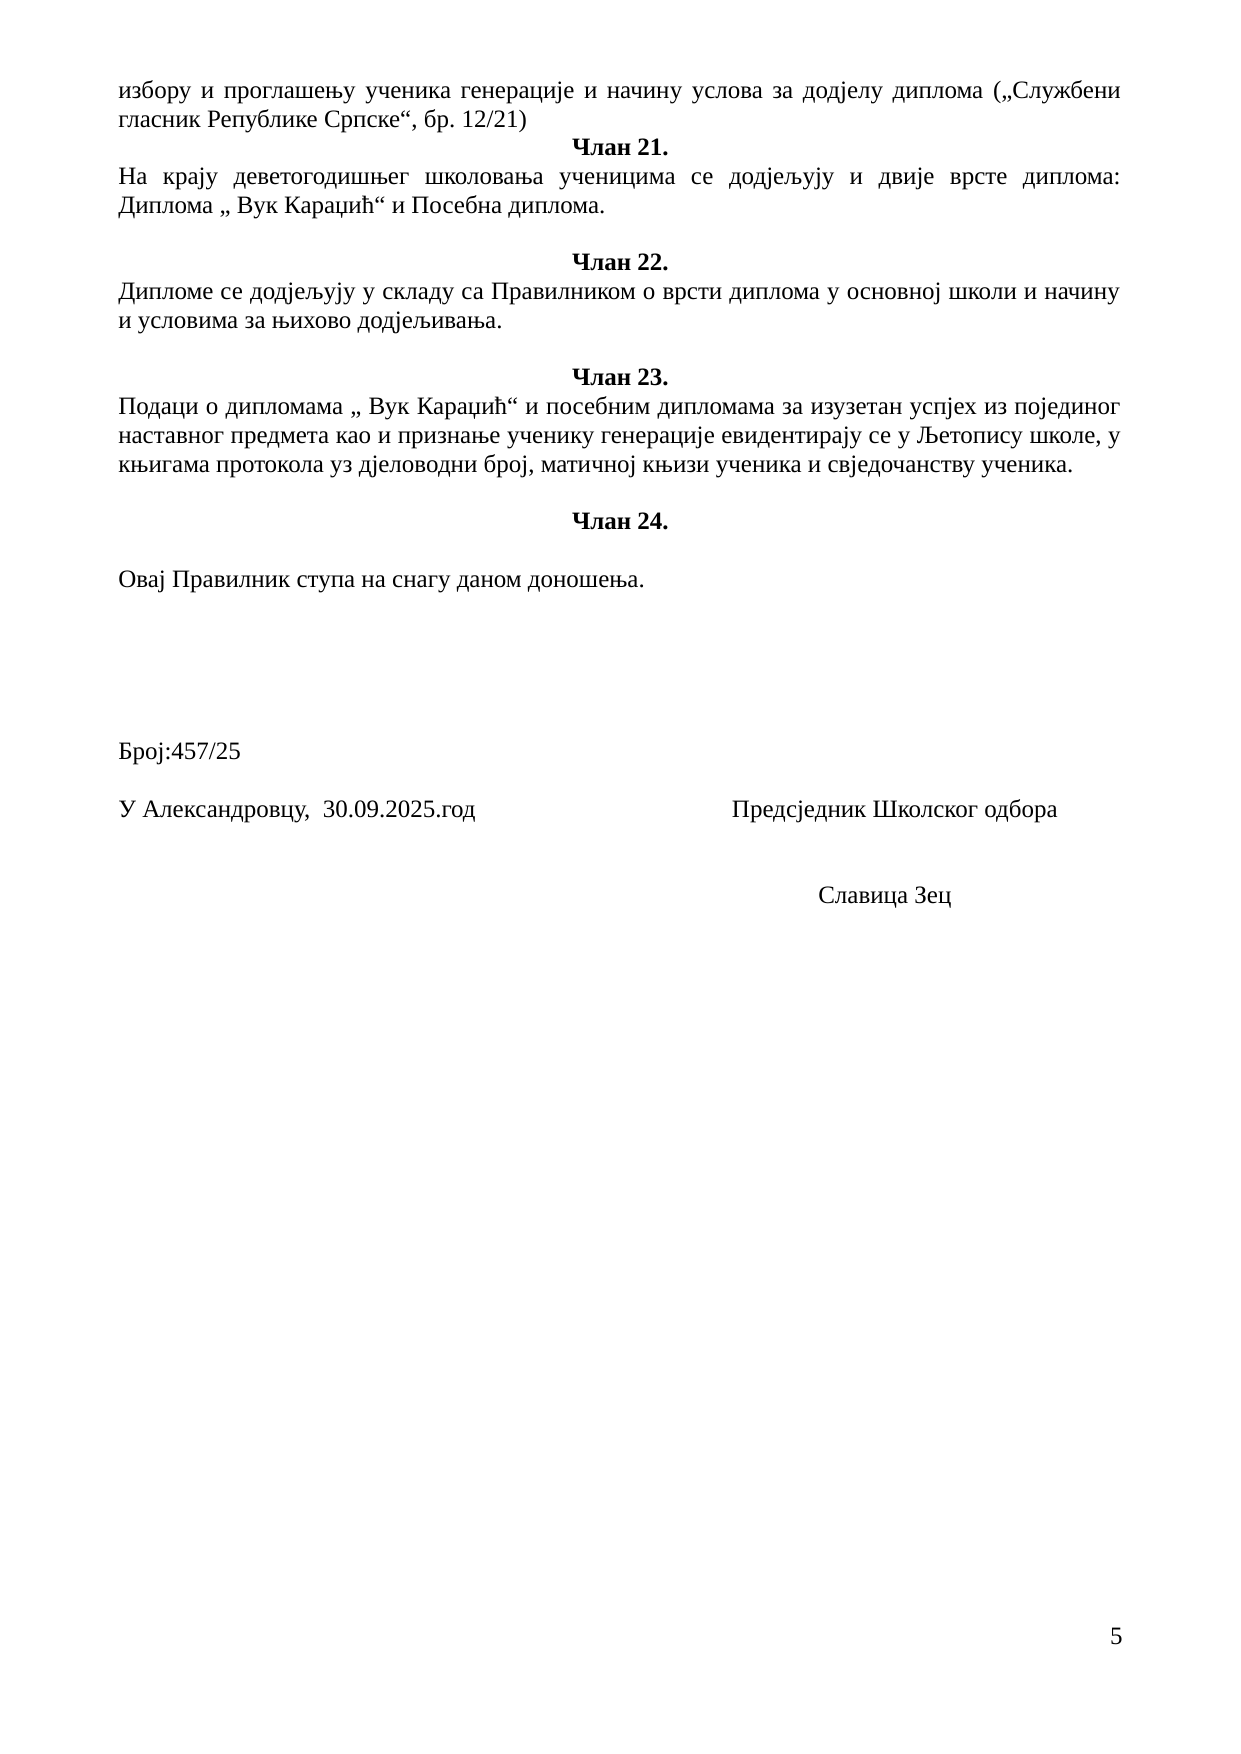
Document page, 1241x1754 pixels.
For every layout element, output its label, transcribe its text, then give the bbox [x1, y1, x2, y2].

text На крају деветогодишњег школовања ученицима се додјељују и двије врсте диплома: Диплома „ Вук Караџић“ и Посебна диплома. [118, 161, 1122, 219]
text Славица Зец [118, 880, 1122, 909]
text Број:457/25 [118, 736, 1122, 765]
text Подаци о дипломама „ Вук Караџић“ и посебним дипломама за изузетан успјех из појединог наставног предмета као и признање ученику генерације евидентирају се у Љетопису школе, у књигама протокола уз дјеловодни број, матичној књизи ученика и свједочанству ученика. [118, 391, 1122, 477]
text Члан 24. [118, 506, 1122, 535]
text избору и проглашењу ученика генерације и начину услова за додјелу диплома („Службени гласник Републике Српске“, бр. 12/21) [118, 75, 1122, 132]
text Члан 23. [118, 362, 1122, 391]
text У Александровцу, 30.09.2025.год Предсједник Школског одбора [118, 794, 1122, 822]
text Члан 22. [118, 247, 1122, 276]
text Овај Правилник ступа на снагу даном доношења. [118, 564, 1122, 592]
text Дипломе се додјељују у складу са Правилником о врсти диплома у основној школи и начину и условима за њихово додјељивања. [118, 276, 1122, 334]
text Члан 21. [118, 132, 1122, 161]
